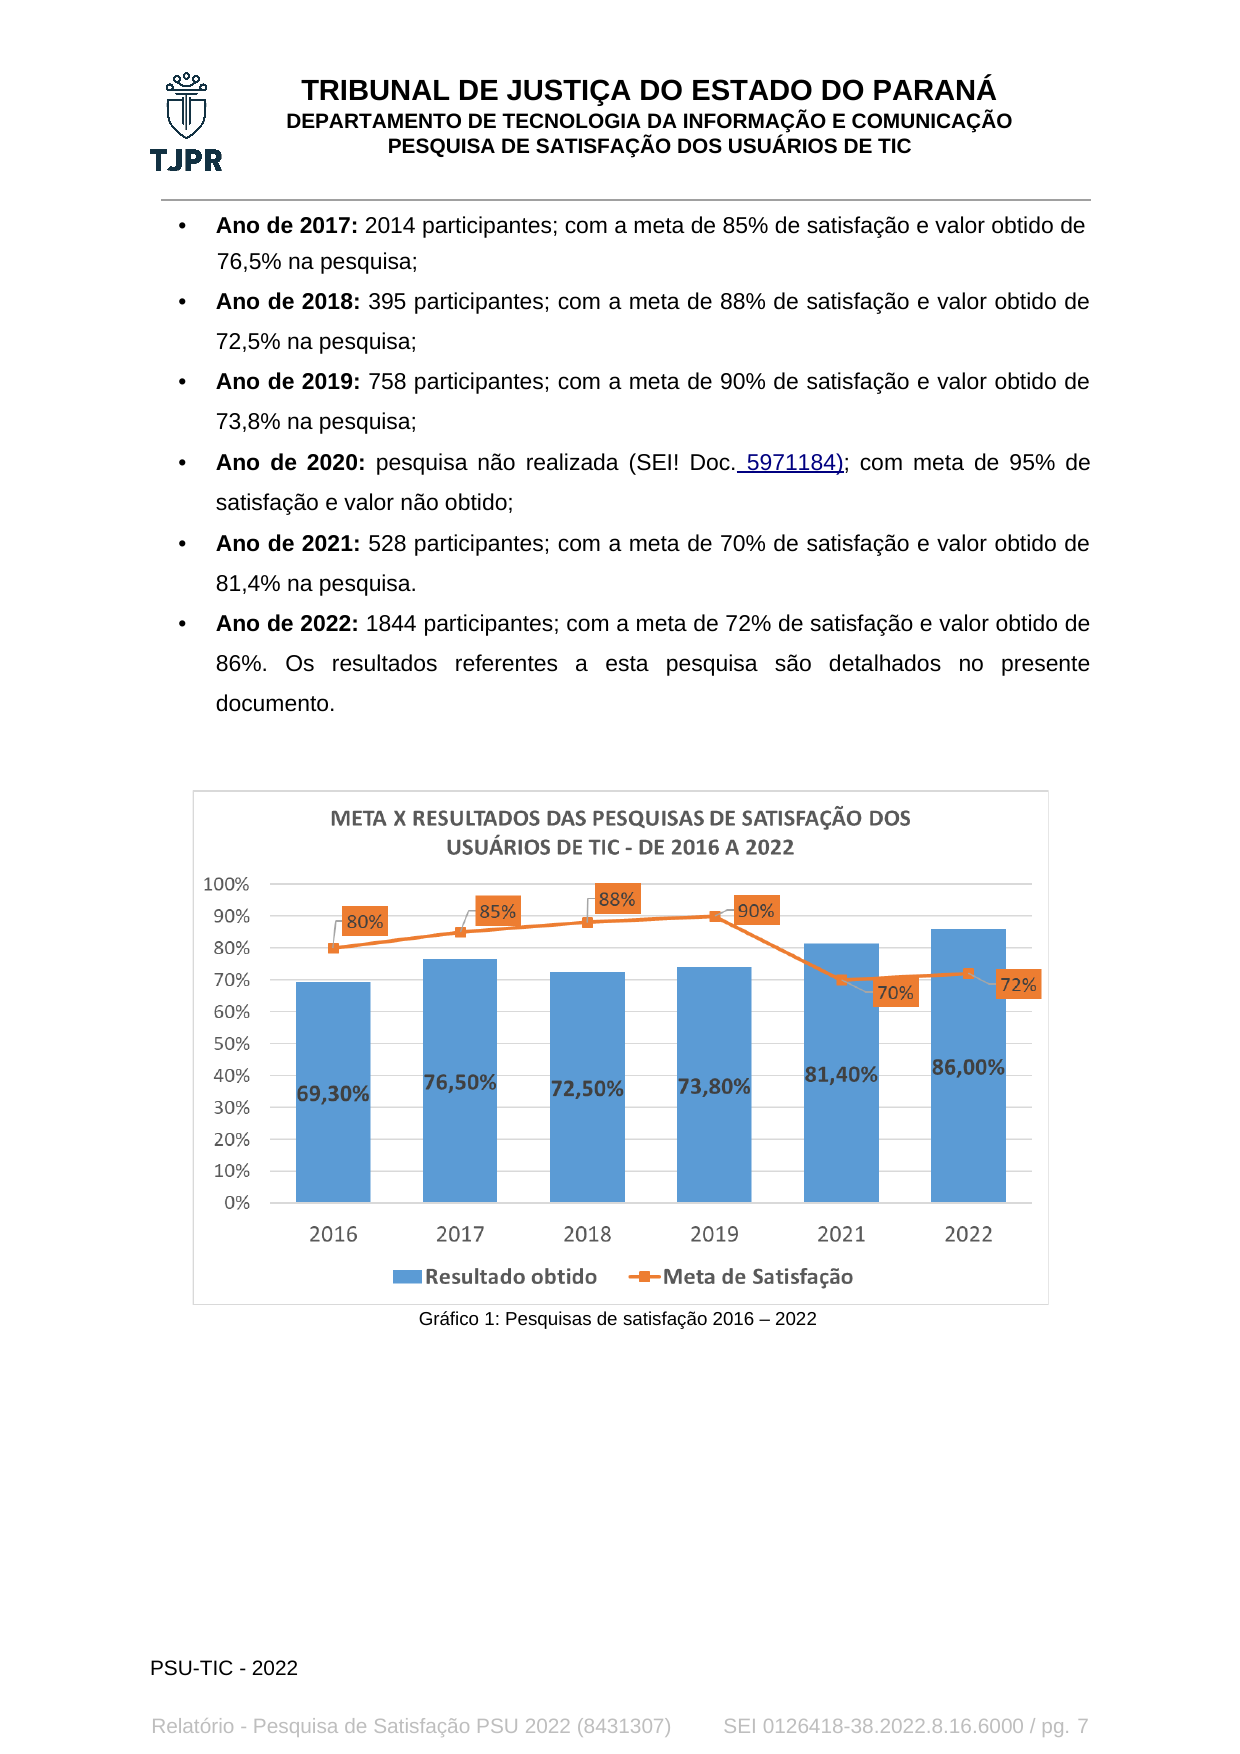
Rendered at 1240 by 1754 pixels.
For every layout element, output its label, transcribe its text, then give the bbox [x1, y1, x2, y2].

text Gráfico 1: Pesquisas de satisfação 2016 – 2022 [150, 1306, 1091, 1330]
text 76,5% na pesquisa; [217, 248, 1091, 274]
list Ano de 2021: 528 participantes; com a meta de 70% de satisfação e valor obtido de 81,4% na pesquisa. [178, 529, 1091, 596]
list Ano de 2020: pesquisa não realizada (SEI! Doc. 5971184); com meta de 95% de satisfação e valor não obtido; [178, 449, 1091, 515]
list Ano de 2019: 758 participantes; com a meta de 90% de satisfação e valor obtido de 73,8% na pesquisa; [178, 368, 1091, 434]
list Ano de 2017: 2014 participantes; com a meta de 85% de satisfação e valor obtido de [178, 212, 1091, 239]
list Ano de 2022: 1844 participantes; com a meta de 72% de satisfação e valor obtido de 86%. Os resultados referentes a esta pesquisa são detalhados no presente documento. [178, 610, 1091, 716]
list Ano de 2018: 395 participantes; com a meta de 88% de satisfação e valor obtido de 72,5% na pesquisa; [178, 288, 1091, 354]
